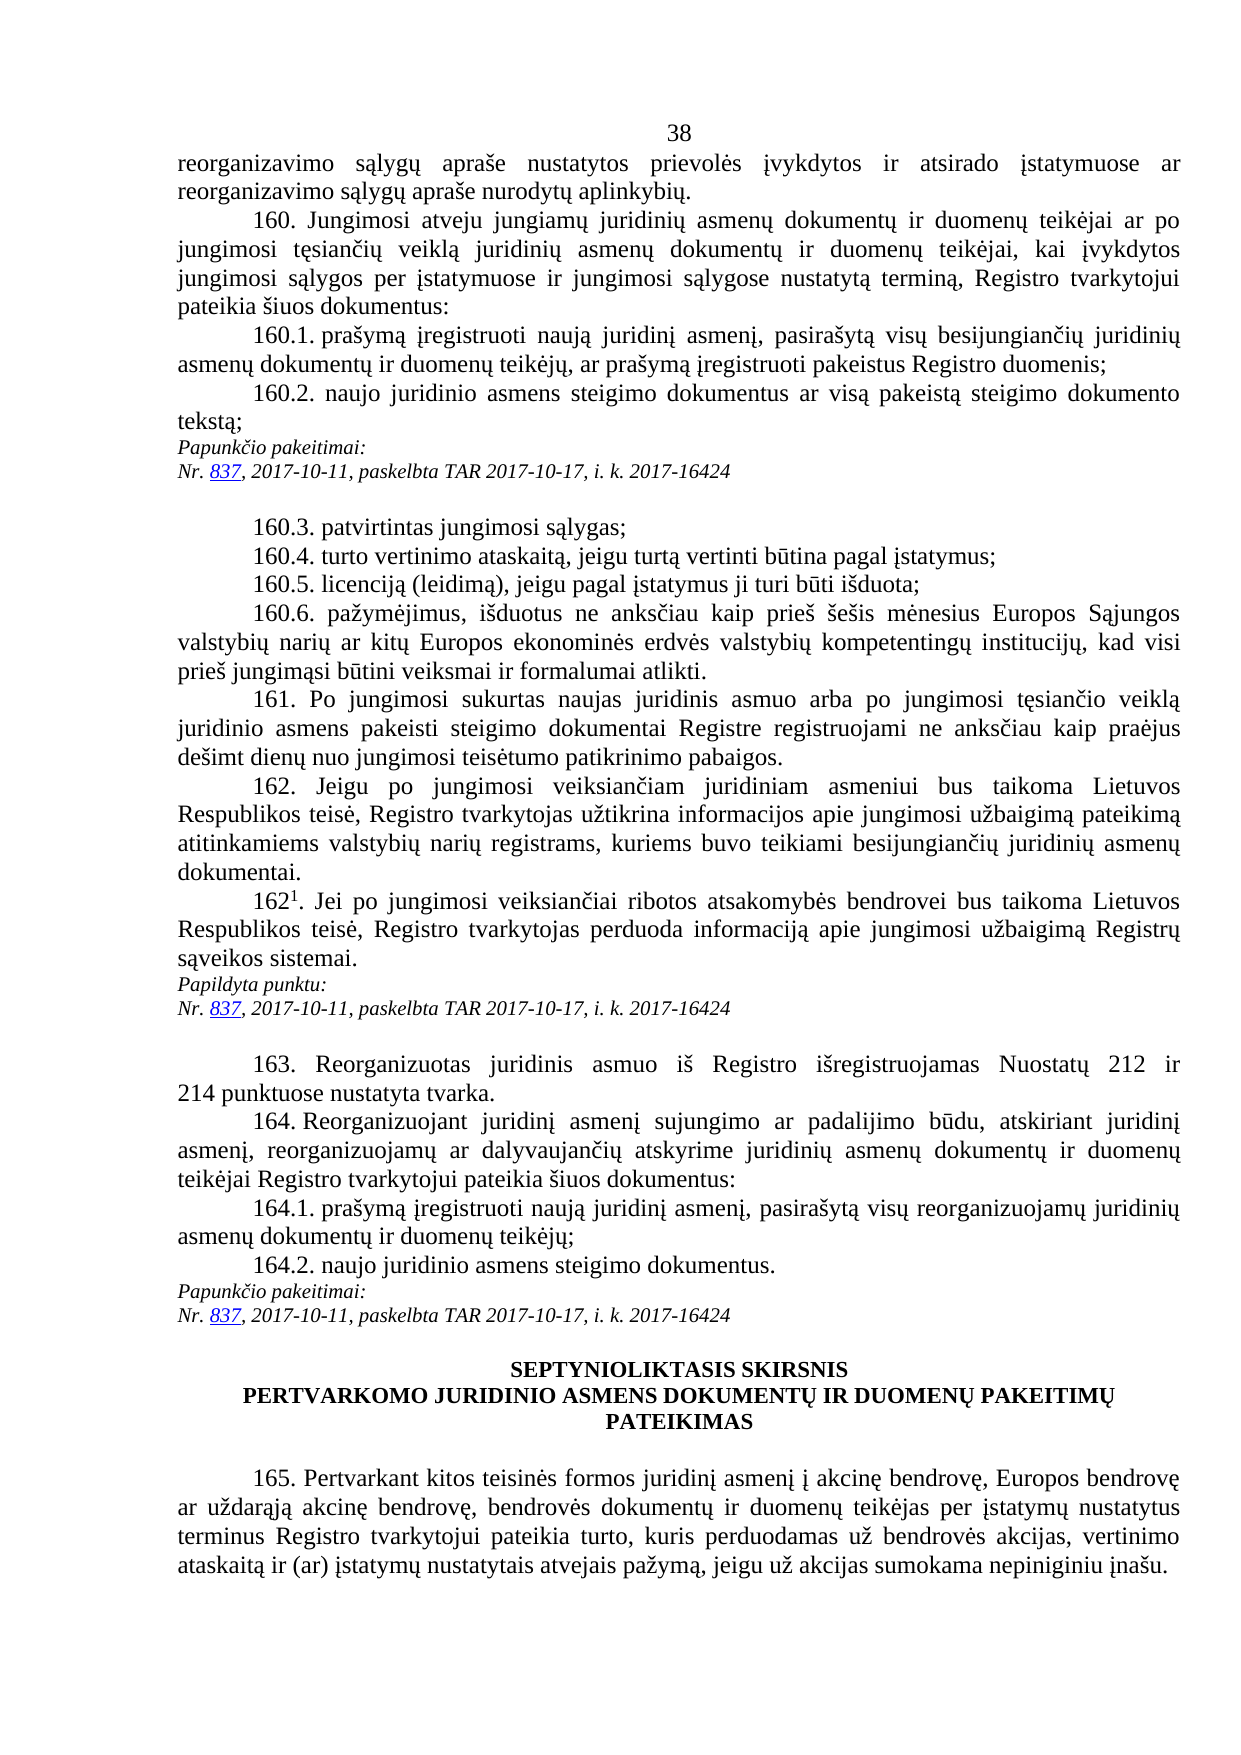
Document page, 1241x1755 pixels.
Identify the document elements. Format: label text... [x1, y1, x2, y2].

text reorganizavimo sąlygų apraše nustatytos prievolės įvykdytos ir atsirado įstatymuose ar reorganizavimo sąlygų apraše nurodytų aplinkybių. [177, 148, 1181, 205]
text 160. Jungimosi atveju jungiamų juridinių asmenų dokumentų ir duomenų teikėjai ar po jungimosi tęsiančių veiklą juridinių asmenų dokumentų ir duomenų teikėjai, kai įvykdytos jungimosi sąlygos per įstatymuose ir jungimosi sąlygose nustatytą terminą, Registro tvarkytojui pateikia šiuos dokumentus: [177, 205, 1181, 320]
text 160.5. licenciją (leidimą), jeigu pagal įstatymus ji turi būti išduota; [177, 569, 1181, 598]
text 164.2. naujo juridinio asmens steigimo dokumentus. [177, 1250, 1181, 1279]
text Papunkčio pakeitimai: [177, 435, 1181, 459]
text Nr. 837, 2017-10-11, paskelbta TAR 2017-10-17, i. k. 2017-16424 [177, 459, 1181, 483]
text Nr. 837, 2017-10-11, paskelbta TAR 2017-10-17, i. k. 2017-16424 [177, 996, 1181, 1020]
text 162. Jeigu po jungimosi veiksiančiam juridiniam asmeniui bus taikoma Lietuvos Respublikos teisė, Registro tvarkytojas užtikrina informacijos apie jungimosi užbaigimą pateikimą atitinkamiems valstybių narių registrams, kuriems buvo teikiami besijungiančių juridinių asmenų dokumentai. [177, 771, 1181, 886]
text SEPTYNIOLIKTASIS SKIRSNIS [177, 1356, 1181, 1382]
text Nr. 837, 2017-10-11, paskelbta TAR 2017-10-17, i. k. 2017-16424 [177, 1303, 1181, 1327]
text Papunkčio pakeitimai: [177, 1279, 1181, 1303]
text 160.4. turto vertinimo ataskaitą, jeigu turtą vertinti būtina pagal įstatymus; [177, 541, 1181, 569]
text 160.1. prašymą įregistruoti naują juridinį asmenį, pasirašytą visų besijungiančių juridinių asmenų dokumentų ir duomenų teikėjų, ar prašymą įregistruoti pakeistus Registro duomenis; [177, 320, 1181, 378]
text 164. Reorganizuojant juridinį asmenį sujungimo ar padalijimo būdu, atskiriant juridinį asmenį, reorganizuojamų ar dalyvaujančių atskyrime juridinių asmenų dokumentų ir duomenų teikėjai Registro tvarkytojui pateikia šiuos dokumentus: [177, 1106, 1181, 1193]
text 161. Po jungimosi sukurtas naujas juridinis asmuo arba po jungimosi tęsiančio veiklą juridinio asmens pakeisti steigimo dokumentai Registre registruojami ne anksčiau kaip praėjus dešimt dienų nuo jungimosi teisėtumo patikrinimo pabaigos. [177, 684, 1181, 771]
text 160.6. pažymėjimus, išduotus ne anksčiau kaip prieš šešis mėnesius Europos Sąjungos valstybių narių ar kitų Europos ekonominės erdvės valstybių kompetentingų institucijų, kad visi prieš jungimąsi būtini veiksmai ir formalumai atlikti. [177, 598, 1181, 684]
text 160.3. patvirtintas jungimosi sąlygas; [177, 512, 1181, 541]
text 160.2. naujo juridinio asmens steigimo dokumentus ar visą pakeistą steigimo dokumento tekstą; [177, 378, 1181, 435]
text 164.1. prašymą įregistruoti naują juridinį asmenį, pasirašytą visų reorganizuojamų juridinių asmenų dokumentų ir duomenų teikėjų; [177, 1193, 1181, 1250]
text 1621. Jei po jungimosi veiksiančiai ribotos atsakomybės bendrovei bus taikoma Lietuvos Respublikos teisė, Registro tvarkytojas perduoda informaciją apie jungimosi užbaigimą Registrų sąveikos sistemai. [177, 886, 1181, 972]
text PERTVARKOMO JURIDINIO ASMENS DOKUMENTŲ IR DUOMENŲ PAKEITIMŲ PATEIKIMAS [177, 1382, 1181, 1435]
text Papildyta punktu: [177, 972, 1181, 996]
text 163. Reorganizuotas juridinis asmuo iš Registro išregistruojamas Nuostatų 212 ir 214 punktuose nustatyta tvarka. [177, 1049, 1181, 1106]
text 165. Pertvarkant kitos teisinės formos juridinį asmenį į akcinę bendrovę, Europos bendrovę ar uždarąją akcinę bendrovę, bendrovės dokumentų ir duomenų teikėjas per įstatymų nustatytus terminus Registro tvarkytojui pateikia turto, kuris perduodamas už bendrovės akcijas, vertinimo ataskaitą ir (ar) įstatymų nustatytais atvejais pažymą, jeigu už akcijas sumokama nepiniginiu įnašu. [177, 1463, 1181, 1578]
